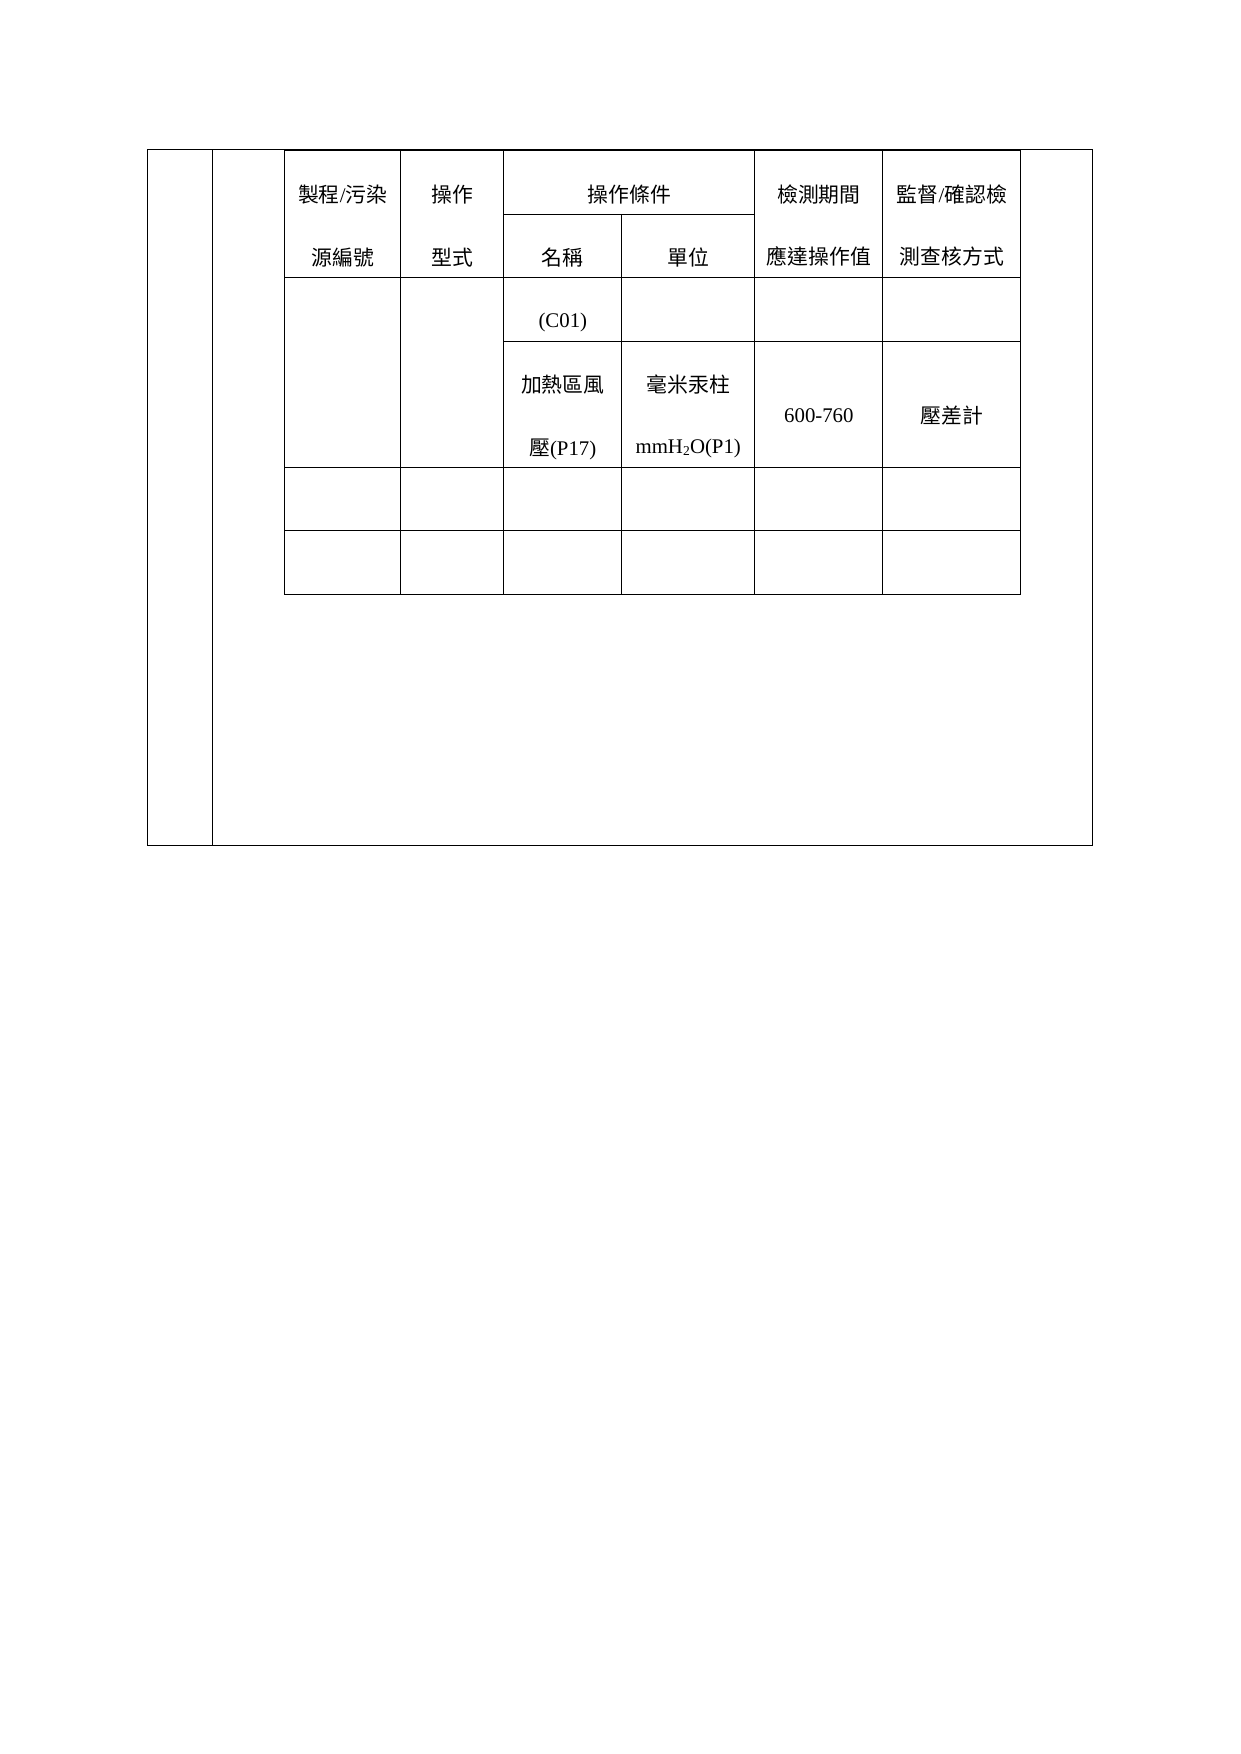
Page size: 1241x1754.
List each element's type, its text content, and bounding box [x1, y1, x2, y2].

table_cell [622, 278, 754, 341]
table_cell [622, 531, 754, 594]
table_header 操作條件 [504, 151, 754, 214]
table_cell 600-760 [755, 342, 882, 467]
table_cell 加熱區風壓(P17) [504, 342, 621, 467]
table_cell (C01) [504, 278, 621, 341]
table_cell [285, 278, 400, 467]
table_cell 名稱 [504, 215, 621, 277]
table_header 操作 型式 [401, 151, 503, 277]
table_cell [883, 278, 1020, 341]
table_cell [504, 531, 621, 594]
table_header 監督/確認檢測查核方式 [883, 151, 1020, 277]
table_cell 毫米汞柱mmH2O(P1) [622, 342, 754, 467]
table_header 製程/污染源編號 [285, 151, 400, 277]
table_header 檢測期間 應達操作值 [755, 151, 882, 277]
table_cell [755, 531, 882, 594]
table_cell [755, 468, 882, 530]
table_cell [285, 468, 400, 530]
table_cell [883, 531, 1020, 594]
table_cell [504, 468, 621, 530]
table_cell [883, 468, 1020, 530]
table_cell [401, 278, 503, 467]
table_cell 單位 [622, 215, 754, 277]
table_cell [622, 468, 754, 530]
table_cell [755, 278, 882, 341]
table_cell [148, 150, 212, 845]
table_cell [401, 531, 503, 594]
table_cell 壓差計 [883, 342, 1020, 467]
table_cell [213, 150, 1092, 845]
table_cell [285, 531, 400, 594]
table_cell [401, 468, 503, 530]
